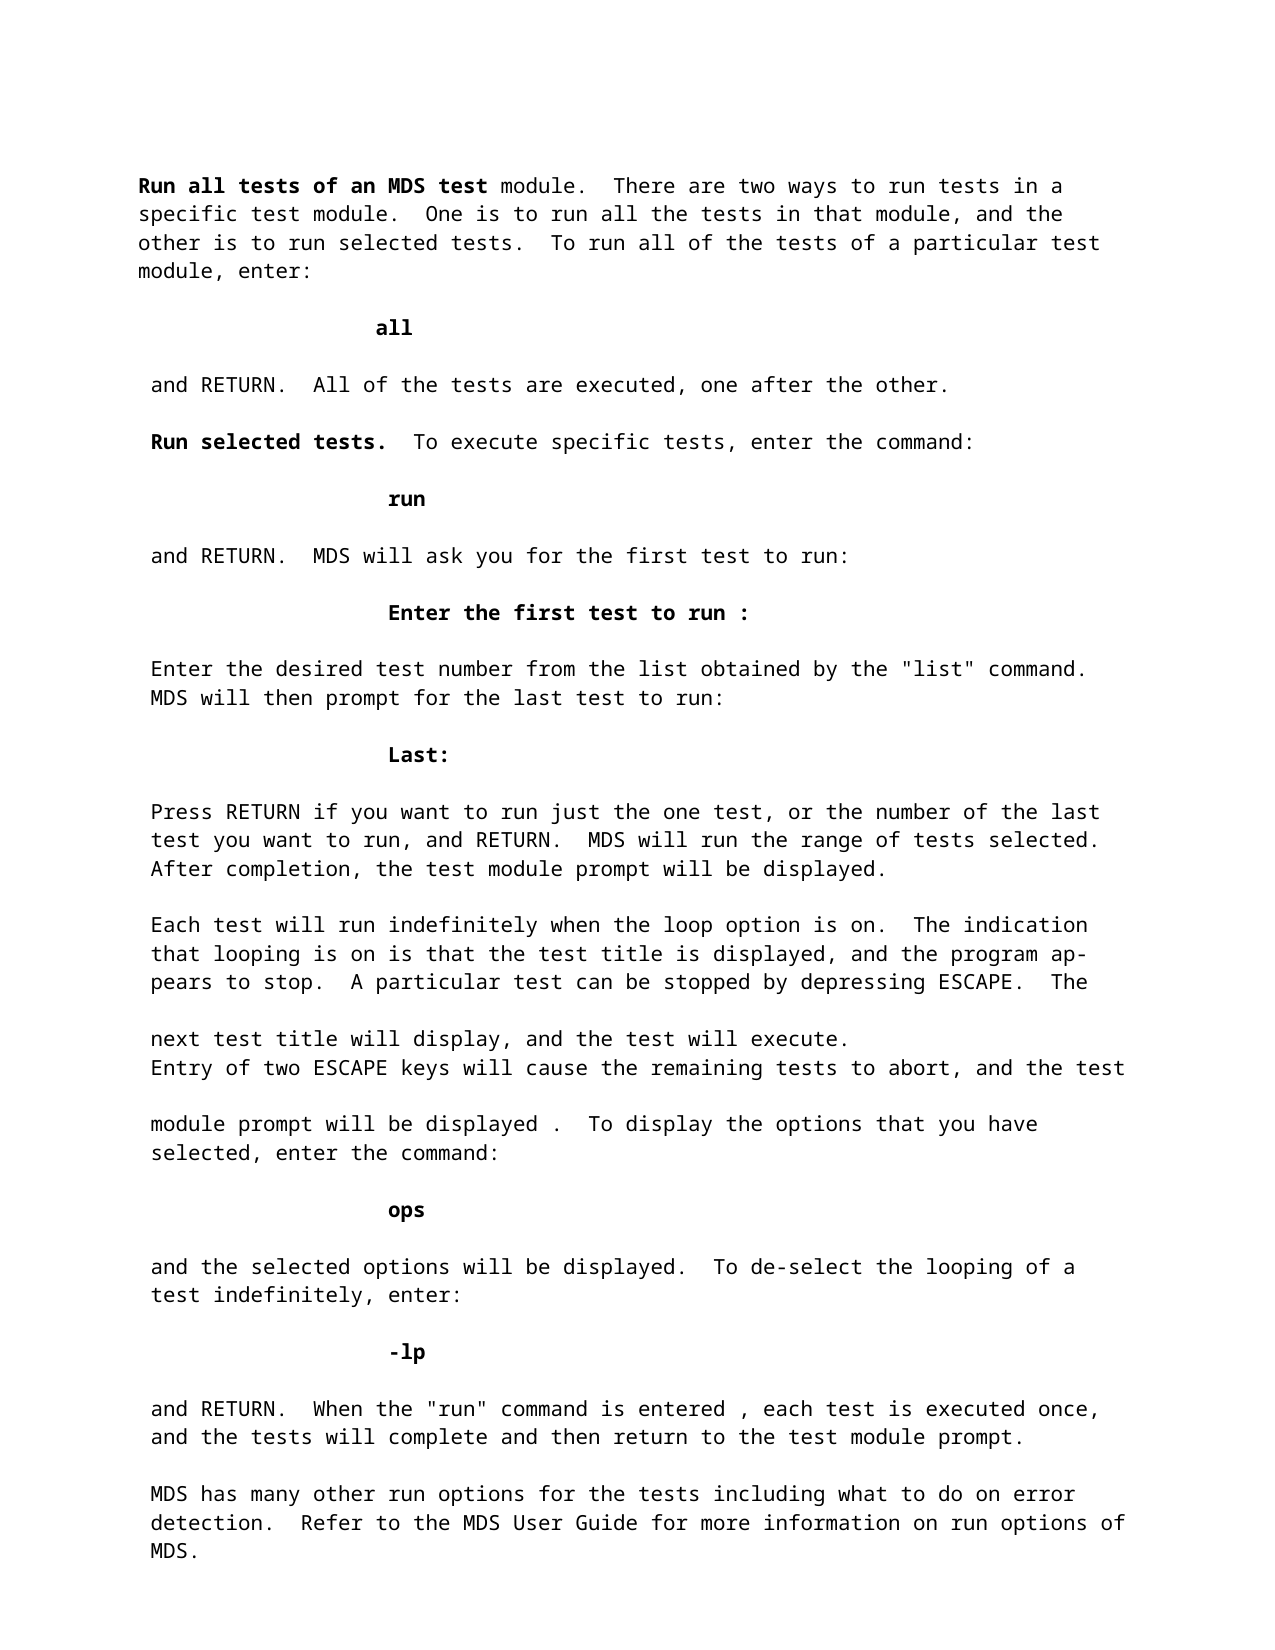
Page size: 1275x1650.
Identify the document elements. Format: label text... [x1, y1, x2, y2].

text that looping is on is that the test title is displayed, and the program ap- [38, 939, 1237, 967]
text detection. Refer to the MDS User Guide for more information on run options of [38, 1508, 1237, 1536]
text module prompt will be displayed . To display the options that you have [38, 1109, 1237, 1138]
text run [38, 484, 1237, 512]
text next test title will display, and the test will execute. [38, 1024, 1237, 1053]
text After completion, the test module prompt will be displayed. [38, 854, 1237, 882]
text and RETURN. When the "run" command is entered , each test is executed once, [38, 1394, 1237, 1422]
text Entry of two ESCAPE keys will cause the remaining tests to abort, and the test [38, 1053, 1237, 1081]
text specific test module. One is to run all the tests in that module, and the [38, 199, 1237, 228]
text and the selected options will be displayed. To de-select the looping of a [38, 1252, 1237, 1280]
text Press RETURN if you want to run just the one test, or the number of the last [38, 797, 1237, 825]
text MDS will then prompt for the last test to run: [38, 683, 1237, 711]
text ops [38, 1195, 1237, 1223]
text Enter the desired test number from the list obtained by the "list" command. [38, 654, 1237, 683]
text Run all tests of an MDS test module. There are two ways to run tests in a [38, 171, 1237, 199]
text other is to run selected tests. To run all of the tests of a particular test [38, 228, 1237, 256]
text Each test will run indefinitely when the loop option is on. The indication [38, 911, 1237, 939]
text test you want to run, and RETURN. MDS will run the range of tests selected. [38, 825, 1237, 854]
text selected, enter the command: [38, 1138, 1237, 1166]
text MDS has many other run options for the tests including what to do on error [38, 1479, 1237, 1508]
text and RETURN. MDS will ask you for the first test to run: [38, 541, 1237, 569]
text Enter the first test to run : [38, 598, 1237, 626]
text MDS. [38, 1536, 1237, 1564]
text module, enter: [38, 256, 1237, 285]
text pears to stop. A particular test can be stopped by depressing ESCAPE. The [38, 967, 1237, 996]
text and the tests will complete and then return to the test module prompt. [38, 1422, 1237, 1451]
text Run selected tests. To execute specific tests, enter the command: [38, 427, 1237, 456]
text -lp [38, 1337, 1237, 1366]
text all [38, 313, 1237, 342]
text and RETURN. All of the tests are executed, one after the other. [38, 370, 1237, 399]
text Last: [38, 740, 1237, 768]
text test indefinitely, enter: [38, 1280, 1237, 1309]
